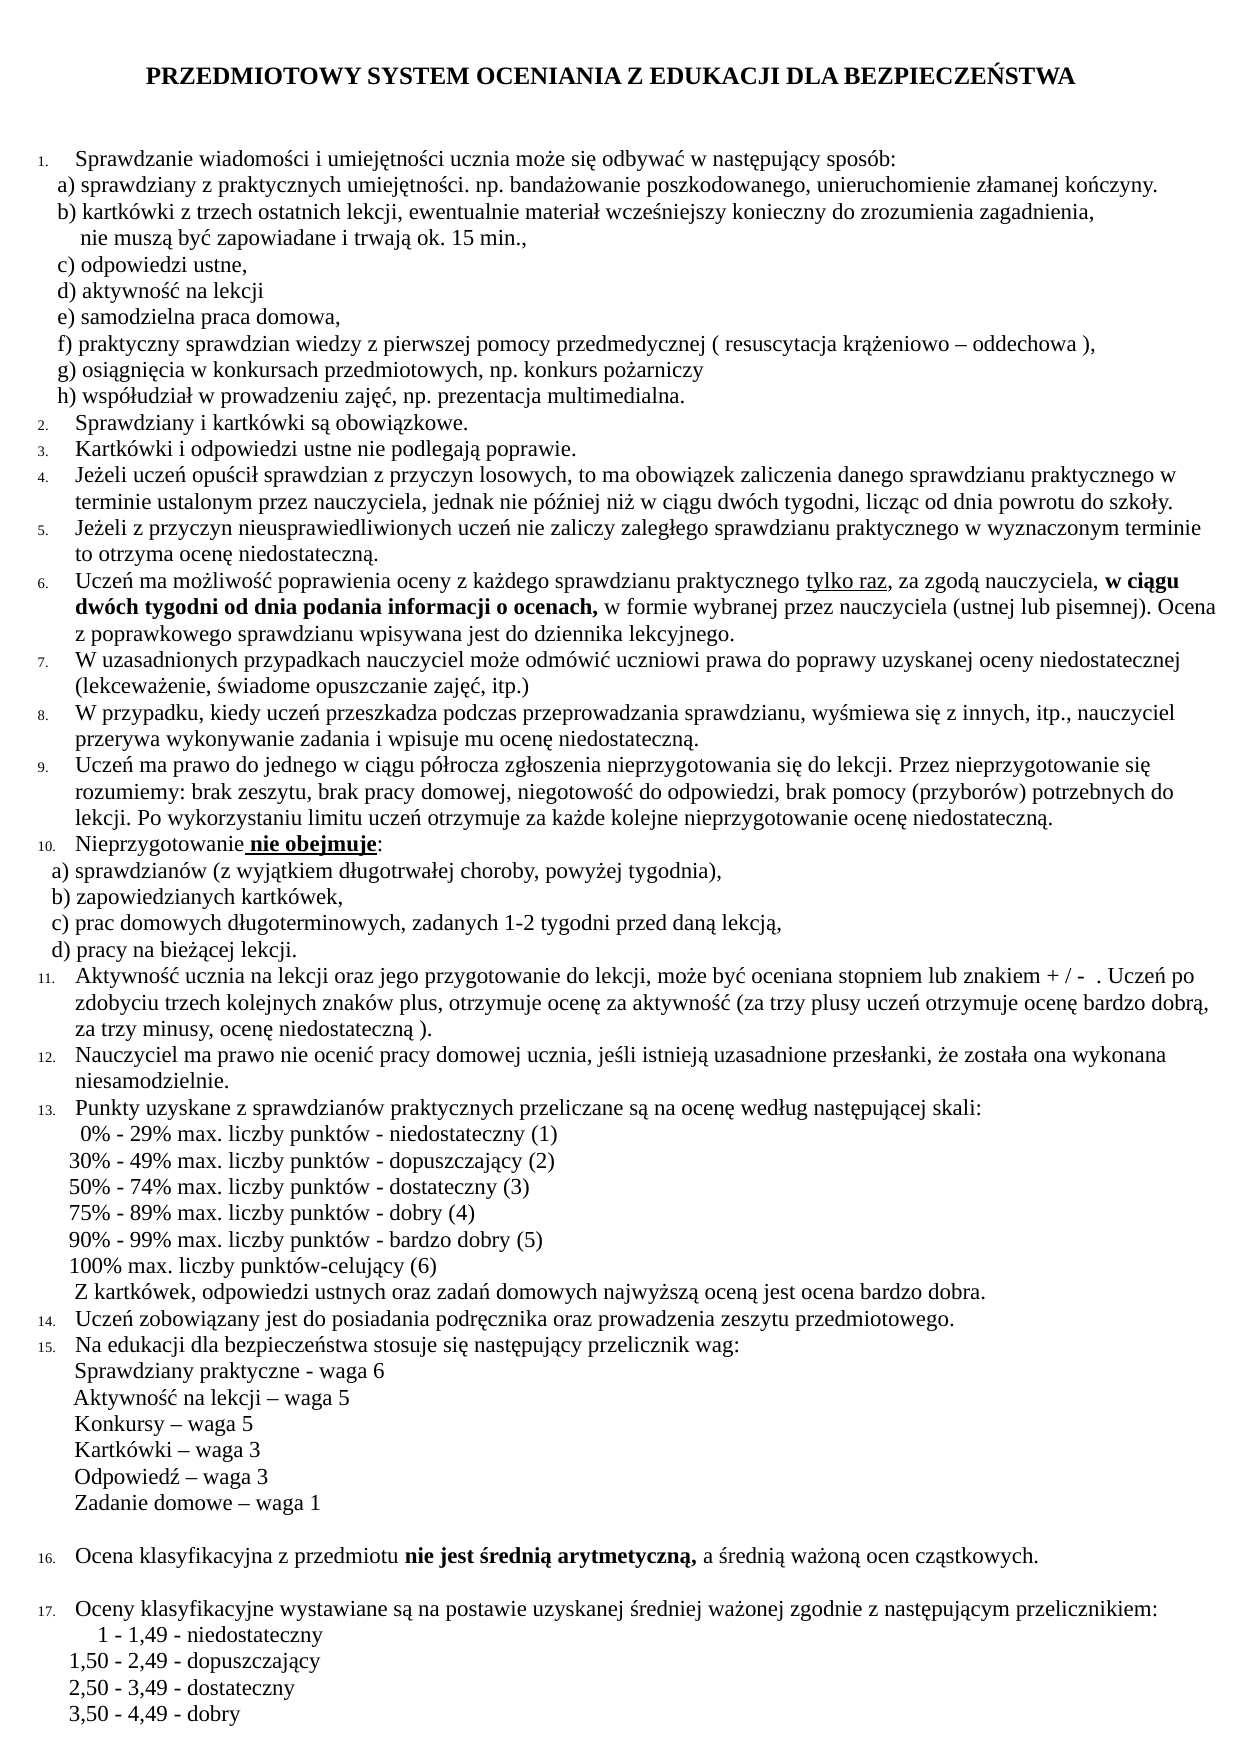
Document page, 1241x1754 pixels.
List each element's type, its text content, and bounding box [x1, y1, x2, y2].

text c) prac domowych długoterminowych, zadanych 1-2 tygodni przed daną lekcją, [0, 909, 1222, 936]
list Uczeń ma możliwość poprawienia oceny z każdego sprawdzianu praktycznego tylko raz, za zgodą nauczyciela, w ciągu dwóch tygodni od dnia podania informacji o ocenach, w formie wybranej przez nauczyciela (ustnej lub pisemnej). Ocena z poprawkowego sprawdzianu wpisywana jest do dziennika lekcyjnego. [37, 567, 1222, 646]
list Oceny klasyfikacyjne wystawiane są na postawie uzyskanej średniej ważonej zgodnie z następującym przelicznikiem: [37, 1595, 1222, 1621]
list W uzasadnionych przypadkach nauczyciel może odmówić uczniowi prawa do poprawy uzyskanej oceny niedostatecznej (lekceważenie, świadome opuszczanie zajęć, itp.) [37, 646, 1222, 699]
text g) osiągnięcia w konkursach przedmiotowych, np. konkurs pożarniczy [0, 356, 1222, 382]
list Jeżeli z przyczyn nieusprawiedliwionych uczeń nie zaliczy zaległego sprawdzianu praktycznego w wyznaczonym terminie to otrzyma ocenę niedostateczną. [37, 514, 1222, 567]
text PRZEDMIOTOWY SYSTEM OCENIANIA Z EDUKACJI DLA BEZPIECZEŃSTWA [0, 61, 1222, 90]
list Jeżeli uczeń opuścił sprawdzian z przyczyn losowych, to ma obowiązek zaliczenia danego sprawdzianu praktycznego w terminie ustalonym przez nauczyciela, jednak nie później niż w ciągu dwóch tygodni, licząc od dnia powrotu do szkoły. [37, 461, 1222, 514]
text Odpowiedź – waga 3 [0, 1463, 1222, 1489]
list Punkty uzyskane z sprawdzianów praktycznych przeliczane są na ocenę według następującej skali: [37, 1094, 1222, 1120]
text a) sprawdziany z praktycznych umiejętności. np. bandażowanie poszkodowanego, unieruchomienie złamanej kończyny. [0, 172, 1222, 198]
list Uczeń zobowiązany jest do posiadania podręcznika oraz prowadzenia zeszytu przedmiotowego. [37, 1305, 1222, 1331]
list Na edukacji dla bezpieczeństwa stosuje się następujący przelicznik wag: [37, 1331, 1222, 1357]
text 75% - 89% max. liczby punktów - dobry (4) [0, 1199, 1222, 1226]
list Nauczyciel ma prawo nie ocenić pracy domowej ucznia, jeśli istnieją uzasadnione przesłanki, że została ona wykonana niesamodzielnie. [37, 1041, 1222, 1094]
list W przypadku, kiedy uczeń przeszkadza podczas przeprowadzania sprawdzianu, wyśmiewa się z innych, itp., nauczyciel przerywa wykonywanie zadania i wpisuje mu ocenę niedostateczną. [37, 699, 1222, 751]
list Nieprzygotowanie nie obejmuje: [37, 830, 1222, 857]
text Sprawdziany praktyczne - waga 6 [0, 1357, 1222, 1384]
text 0% - 29% max. liczby punktów - niedostateczny (1) [0, 1120, 1222, 1147]
text 90% - 99% max. liczby punktów - bardzo dobry (5) [0, 1226, 1222, 1252]
text c) odpowiedzi ustne, [0, 251, 1222, 277]
text d) pracy na bieżącej lekcji. [0, 936, 1222, 962]
text b) zapowiedzianych kartkówek, [0, 883, 1222, 909]
text 30% - 49% max. liczby punktów - dopuszczający (2) [0, 1147, 1222, 1173]
text 1 - 1,49 - niedostateczny [0, 1621, 1222, 1647]
text f) praktyczny sprawdzian wiedzy z pierwszej pomocy przedmedycznej ( resuscytacja krążeniowo – oddechowa ), [0, 330, 1222, 356]
list Sprawdzanie wiadomości i umiejętności ucznia może się odbywać w następujący sposób: [37, 145, 1222, 172]
text 3,50 - 4,49 - dobry [0, 1700, 1222, 1726]
text h) współudział w prowadzeniu zajęć, np. prezentacja multimedialna. [0, 382, 1222, 409]
text Zadanie domowe – waga 1 [0, 1489, 1222, 1516]
list Sprawdziany i kartkówki są obowiązkowe. [37, 409, 1222, 435]
text e) samodzielna praca domowa, [0, 303, 1222, 330]
text Aktywność na lekcji – waga 5 [0, 1384, 1222, 1410]
list Kartkówki i odpowiedzi ustne nie podlegają poprawie. [37, 435, 1222, 461]
text Kartkówki – waga 3 [0, 1437, 1222, 1463]
text 1,50 - 2,49 - dopuszczający [0, 1647, 1222, 1674]
text nie muszą być zapowiadane i trwają ok. 15 min., [0, 224, 1222, 251]
text d) aktywność na lekcji [0, 277, 1222, 303]
list Aktywność ucznia na lekcji oraz jego przygotowanie do lekcji, może być oceniana stopniem lub znakiem + / - . Uczeń po zdobyciu trzech kolejnych znaków plus, otrzymuje ocenę za aktywność (za trzy plusy uczeń otrzymuje ocenę bardzo dobrą, za trzy minusy, ocenę niedostateczną ). [37, 962, 1222, 1041]
list Uczeń ma prawo do jednego w ciągu półrocza zgłoszenia nieprzygotowania się do lekcji. Przez nieprzygotowanie się rozumiemy: brak zeszytu, brak pracy domowej, niegotowość do odpowiedzi, brak pomocy (przyborów) potrzebnych do lekcji. Po wykorzystaniu limitu uczeń otrzymuje za każde kolejne nieprzygotowanie ocenę niedostateczną. [37, 751, 1222, 830]
text Konkursy – waga 5 [0, 1410, 1222, 1437]
text b) kartkówki z trzech ostatnich lekcji, ewentualnie materiał wcześniejszy konieczny do zrozumienia zagadnienia, [0, 198, 1222, 224]
text 2,50 - 3,49 - dostateczny [0, 1674, 1222, 1700]
text 100% max. liczby punktów-celujący (6) [0, 1252, 1222, 1278]
text Z kartkówek, odpowiedzi ustnych oraz zadań domowych najwyższą oceną jest ocena bardzo dobra. [0, 1278, 1222, 1305]
text 50% - 74% max. liczby punktów - dostateczny (3) [0, 1173, 1222, 1199]
text a) sprawdzianów (z wyjątkiem długotrwałej choroby, powyżej tygodnia), [0, 857, 1222, 883]
list Ocena klasyfikacyjna z przedmiotu nie jest średnią arytmetyczną, a średnią ważoną ocen cząstkowych. [37, 1542, 1222, 1568]
